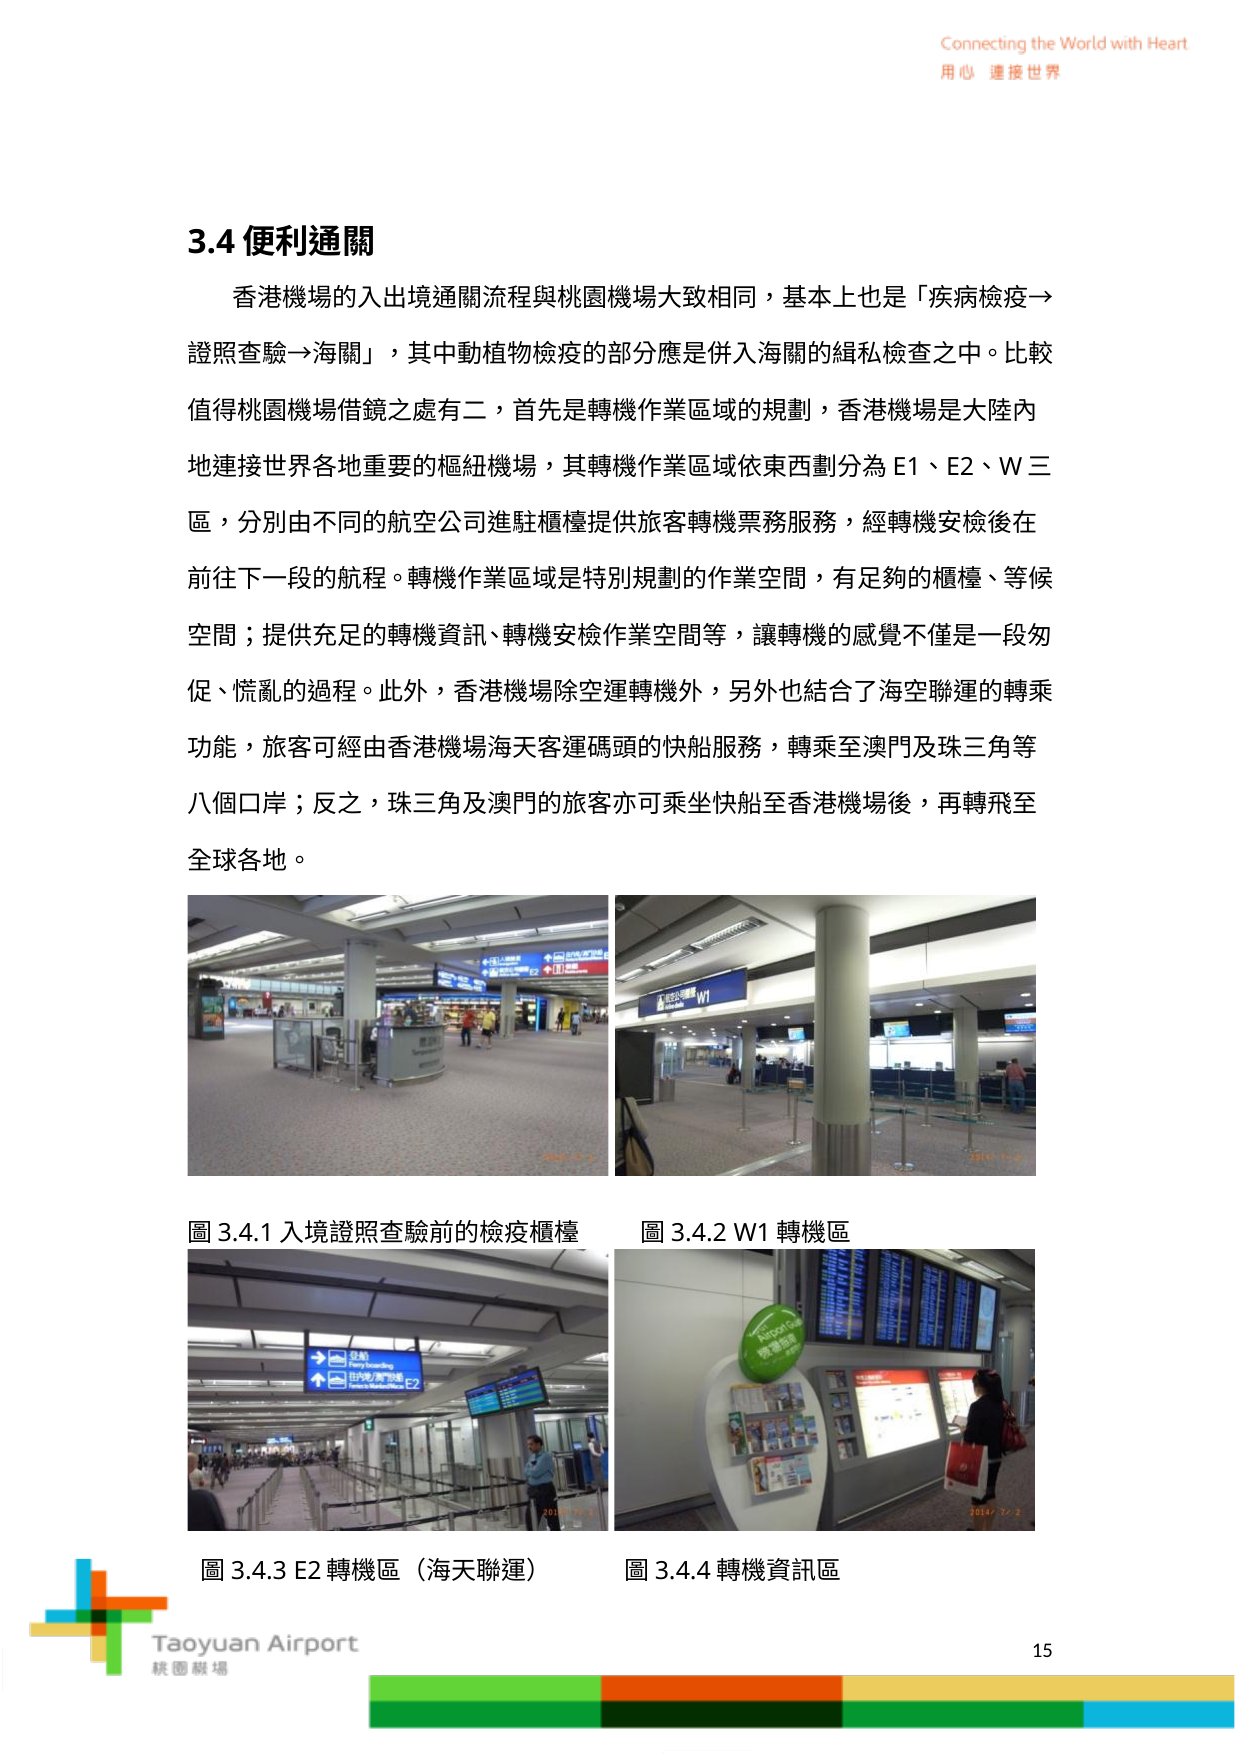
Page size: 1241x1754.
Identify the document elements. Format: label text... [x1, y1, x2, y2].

picture [615, 895, 1036, 1176]
text 圖3.4.1入境證照查驗前的檢疫櫃檯 圖3.4.2 W1轉機區 [187, 1212, 1053, 1249]
picture [187, 1249, 609, 1531]
picture [614, 1249, 1035, 1531]
text 香港機場的入出境通關流程與桃園機場大致相同，基本上也是「疾病檢疫→證照查驗→海關」，其中動植物檢疫的部分應是併入海關的緝私檢查之中。比較值得桃園機場借鏡之處有二，首先是轉機作業區域的規劃，香港機場是大陸內地連接世界各地重要的樞紐機場，其轉機作業區域依東西劃分為E1、E2、W三區，分別由不同的航空公司進駐櫃檯提供旅客轉機票務服務，經轉機安檢後在前往下一段的航程。轉機作業區域是特別規劃的作業空間，有足夠的櫃檯、等候空間；提供充足的轉機資訊、轉機安檢作業空間等，讓轉機的感覺不僅是一段匆促、慌亂的過程。此外，香港機場除空運轉機外，另外也結合了海空聯運的轉乘功能，旅客可經由香港機場海天客運碼頭的快船服務，轉乘至澳門及珠三角等八個口岸；反之，珠三角及澳門的旅客亦可乘坐快船至香港機場後，再轉飛至全球各地。 [187, 277, 1053, 877]
text 圖3.4.3 E2轉機區（海天聯運） 圖3.4.4轉機資訊區 [187, 1549, 1053, 1587]
picture [187, 895, 609, 1176]
text 3.4便利通關 [187, 202, 1053, 277]
